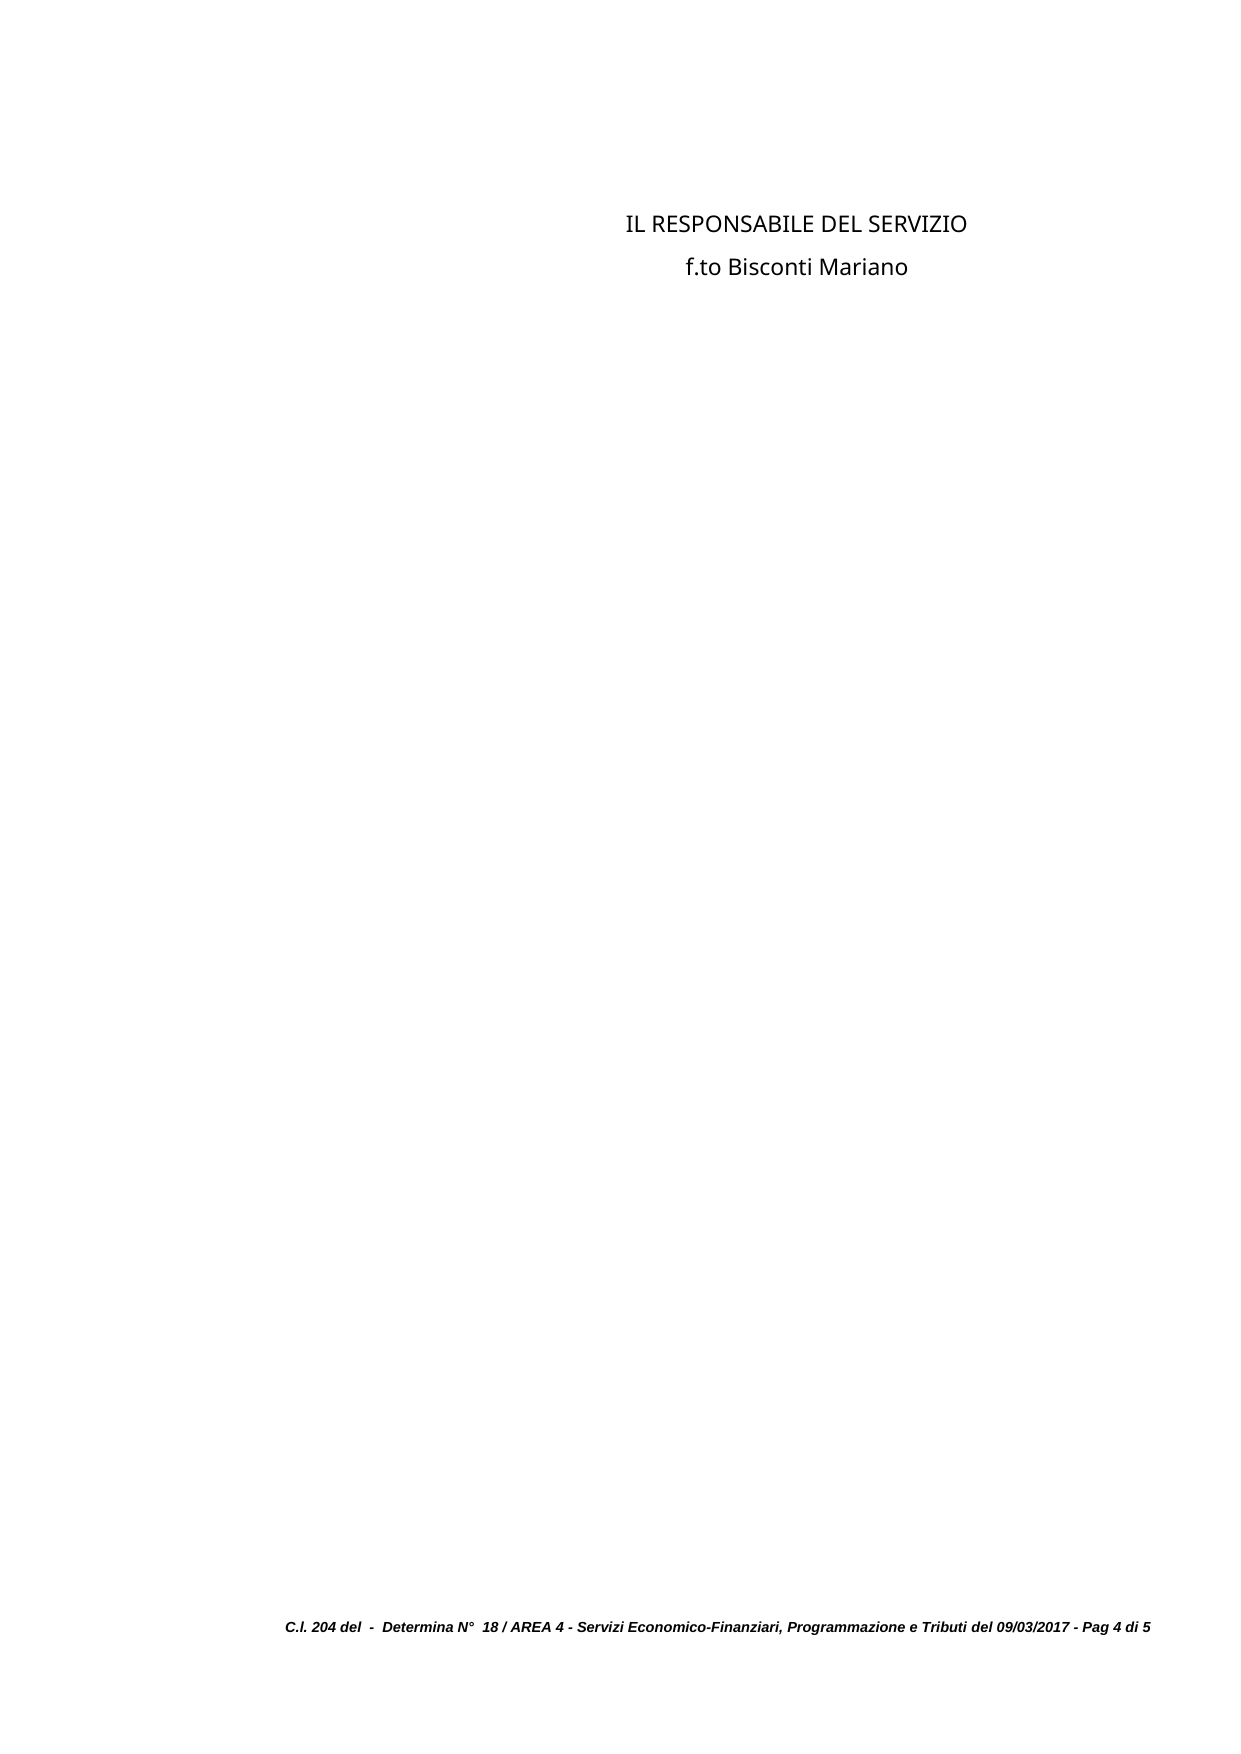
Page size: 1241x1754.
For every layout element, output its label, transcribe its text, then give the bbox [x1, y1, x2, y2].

table_cell [89, 245, 442, 319]
table_cell Bisconti Mariano f.to Bisconti Mariano [442, 245, 1152, 319]
table_header [89, 203, 442, 245]
table_header IL RESPONSABILE DEL SERVIZIO [442, 203, 1152, 245]
